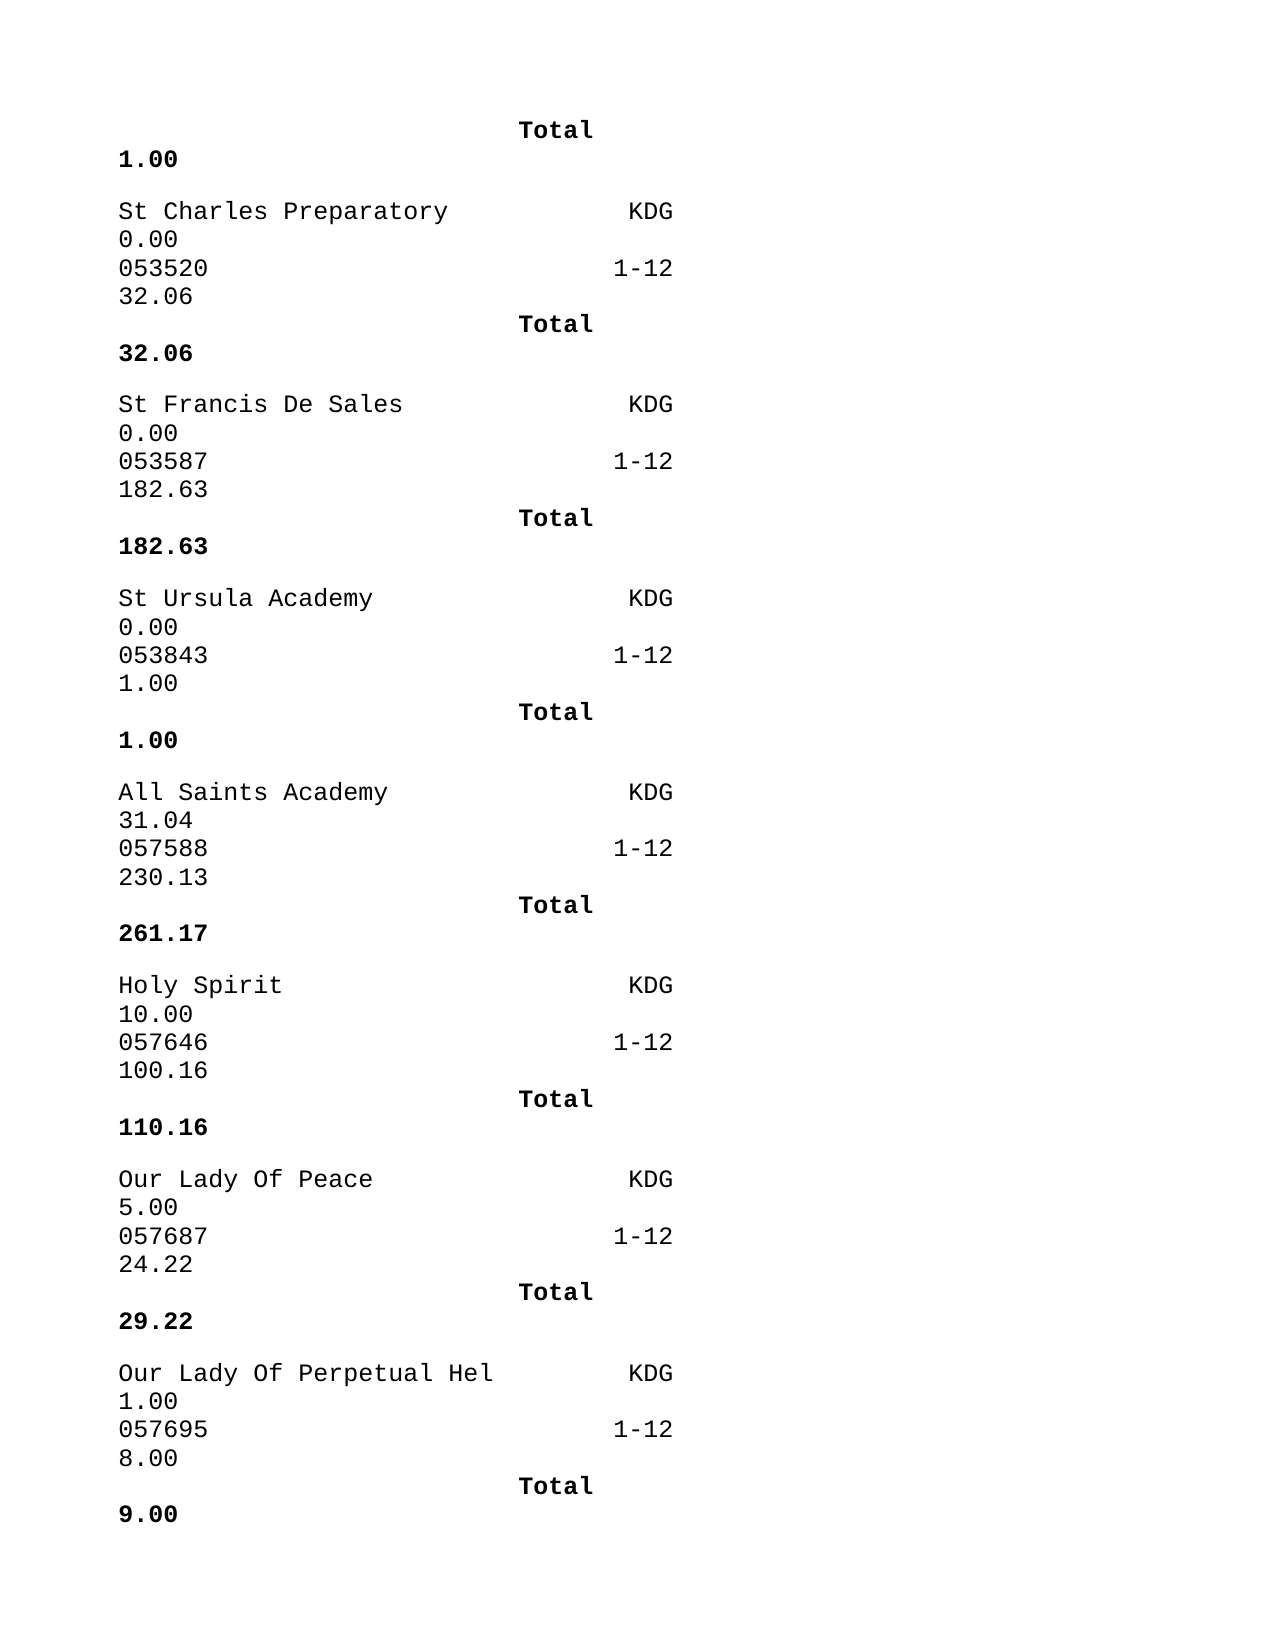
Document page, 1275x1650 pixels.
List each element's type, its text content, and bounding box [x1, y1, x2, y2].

text 057646 1-12 100.16 [118, 1030, 1157, 1086]
text All Saints Academy KDG 31.04 [118, 779, 1157, 836]
text Our Lady Of Peace KDG 5.00 [118, 1167, 1157, 1223]
text 053520 1-12 32.06 [118, 255, 1157, 312]
text St Ursula Academy KDG 0.00 [118, 586, 1157, 642]
text 053587 1-12 182.63 [118, 449, 1157, 505]
text 057687 1-12 24.22 [118, 1223, 1157, 1280]
text Total 1.00 [118, 699, 1157, 756]
text 053843 1-12 1.00 [118, 642, 1157, 699]
text Holy Spirit KDG 10.00 [118, 973, 1157, 1030]
text Total 110.16 [118, 1086, 1157, 1143]
text Total 9.00 [118, 1474, 1157, 1530]
text St Charles Preparatory KDG 0.00 [118, 198, 1157, 255]
text 057588 1-12 230.13 [118, 836, 1157, 893]
text Total 182.63 [118, 505, 1157, 562]
text Total 32.06 [118, 312, 1157, 368]
text Total 29.22 [118, 1280, 1157, 1337]
text Total 1.00 [118, 118, 1157, 175]
text Total 261.17 [118, 893, 1157, 949]
text St Francis De Sales KDG 0.00 [118, 392, 1157, 449]
text Our Lady Of Perpetual Hel KDG 1.00 [118, 1360, 1157, 1417]
text 057695 1-12 8.00 [118, 1417, 1157, 1474]
